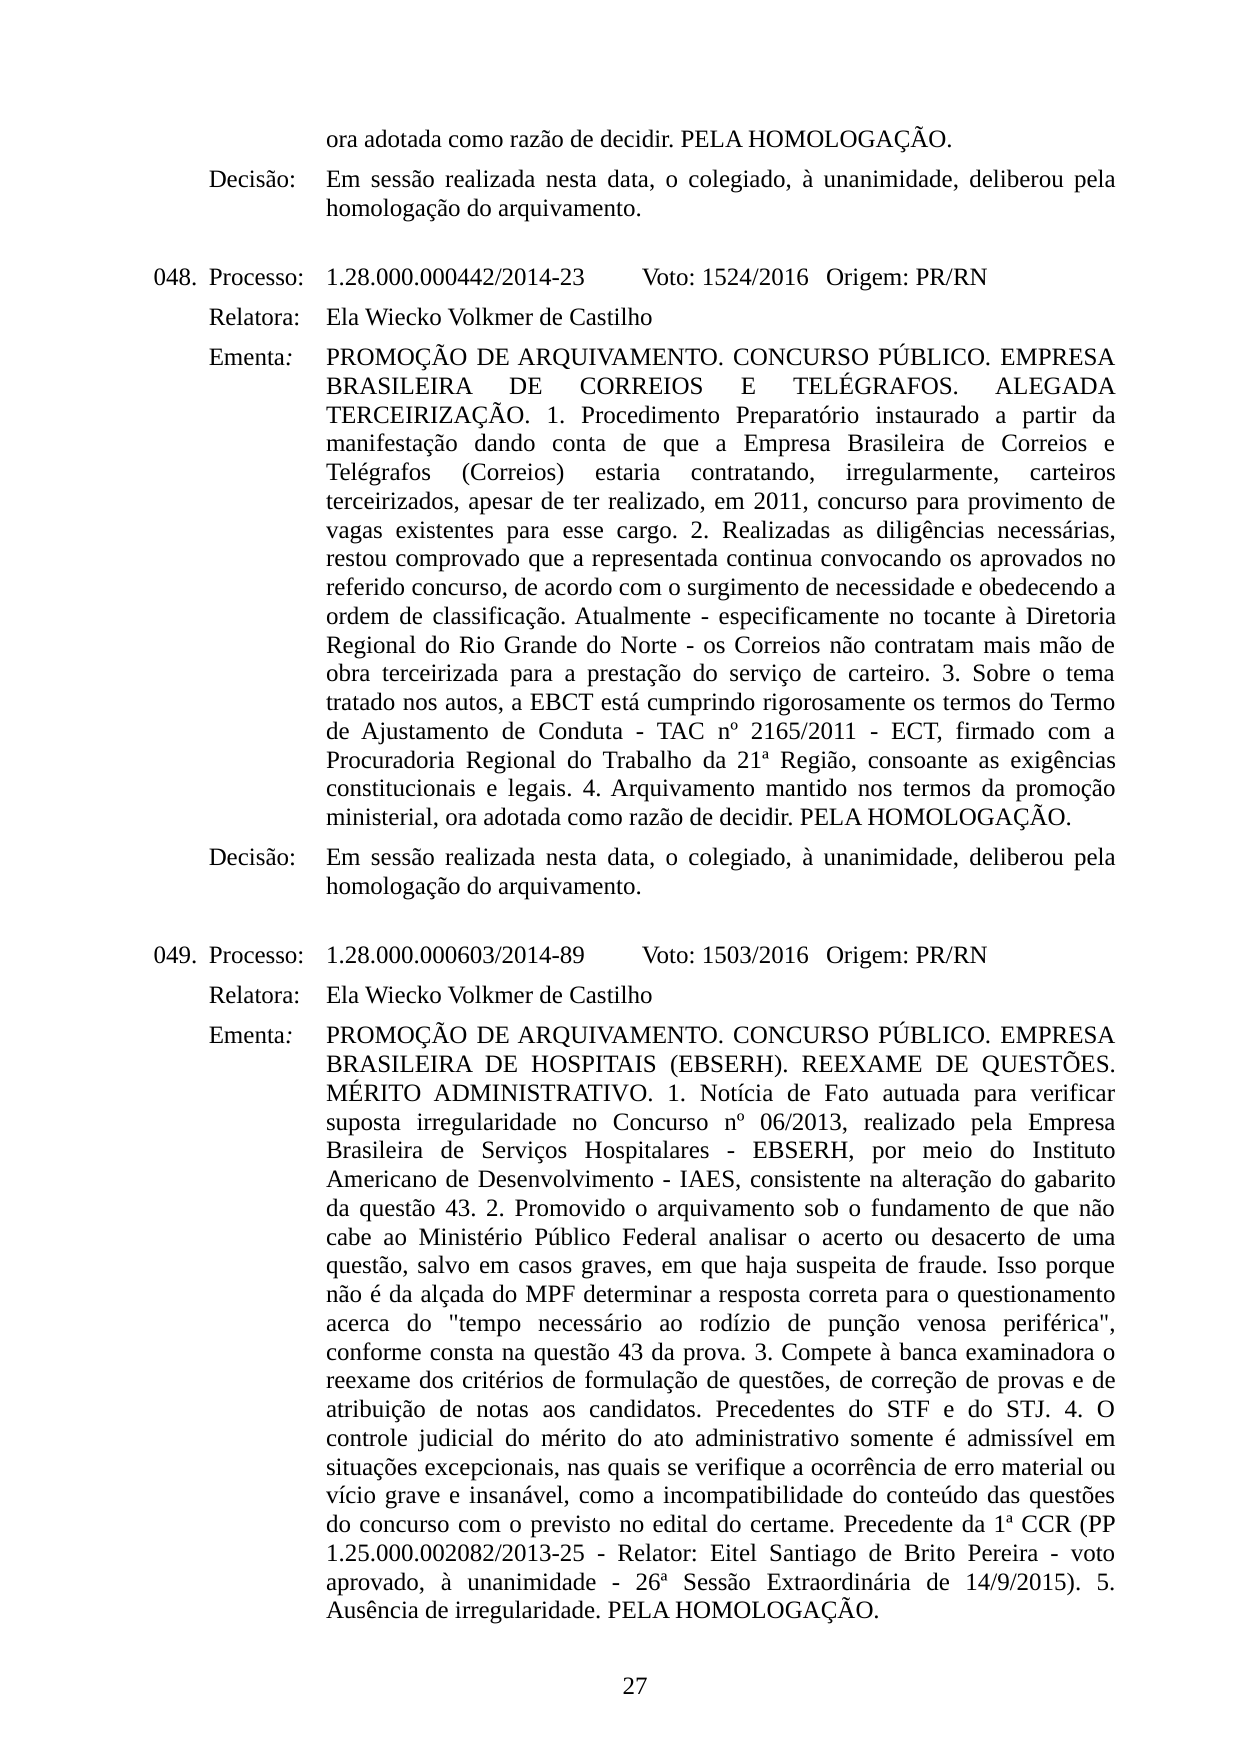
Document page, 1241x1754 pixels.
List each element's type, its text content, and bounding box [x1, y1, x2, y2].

table_header Voto: 1524/2016 [636, 256, 820, 296]
table_cell Ementa: [203, 336, 320, 837]
table_cell Em sessão realizada nesta data, o colegiado, à unanimidade, deliberou pela homologação do arquivamento. [320, 837, 1122, 906]
table_cell Relatora: [203, 975, 320, 1015]
table_cell [148, 975, 203, 1015]
table_header Processo: [203, 934, 320, 974]
table_header Origem: PR/RN [820, 934, 1122, 974]
table_cell [148, 118, 203, 158]
table_cell [148, 158, 203, 227]
table_cell [148, 837, 203, 906]
table_header 049. [148, 934, 203, 974]
table_cell [148, 296, 203, 336]
table_cell ora adotada como razão de decidir. PELA HOMOLOGAÇÃO. [320, 118, 1122, 158]
table_header 1.28.000.000442/2014-23 [320, 256, 636, 296]
table_cell PROMOÇÃO DE ARQUIVAMENTO. CONCURSO PÚBLICO. EMPRESA BRASILEIRA DE CORREIOS E TELÉGRAFOS. ALEGADA TERCEIRIZAÇÃO. 1. Procedimento Preparatório instaurado a partir da manifestação dando conta de que a Empresa Brasileira de Correios e Telégrafos (Correios) estaria contratando, irregularmente, carteiros terceirizados, apesar de ter realizado, em 2011, concurso para provimento de vagas existentes para esse cargo. 2. Realizadas as diligências necessárias, restou comprovado que a representada continua convocando os aprovados no referido concurso, de acordo com o surgimento de necessidade e obedecendo a ordem de classificação. Atualmente - especificamente no tocante à Diretoria Regional do Rio Grande do Norte - os Correios não contratam mais mão de obra terceirizada para a prestação do serviço de carteiro. 3. Sobre o tema tratado nos autos, a EBCT está cumprindo rigorosamente os termos do Termo de Ajustamento de Conduta - TAC nº 2165/2011 - ECT, firmado com a Procuradoria Regional do Trabalho da 21ª Região, consoante as exigências constitucionais e legais. 4. Arquivamento mantido nos termos da promoção ministerial, ora adotada como razão de decidir. PELA HOMOLOGAÇÃO. [320, 336, 1122, 837]
table_cell Decisão: [203, 158, 320, 227]
table_cell [148, 1015, 203, 1630]
table_header 1.28.000.000603/2014-89 [320, 934, 636, 974]
table_cell Relatora: [203, 296, 320, 336]
table_cell Ela Wiecko Volkmer de Castilho [320, 296, 1122, 336]
table_cell Em sessão realizada nesta data, o colegiado, à unanimidade, deliberou pela homologação do arquivamento. [320, 158, 1122, 227]
table_cell [148, 336, 203, 837]
table_cell PROMOÇÃO DE ARQUIVAMENTO. CONCURSO PÚBLICO. EMPRESA BRASILEIRA DE HOSPITAIS (EBSERH). REEXAME DE QUESTÕES. MÉRITO ADMINISTRATIVO. 1. Notícia de Fato autuada para verificar suposta irregularidade no Concurso nº 06/2013, realizado pela Empresa Brasileira de Serviços Hospitalares - EBSERH, por meio do Instituto Americano de Desenvolvimento - IAES, consistente na alteração do gabarito da questão 43. 2. Promovido o arquivamento sob o fundamento de que não cabe ao Ministério Público Federal analisar o acerto ou desacerto de uma questão, salvo em casos graves, em que haja suspeita de fraude. Isso porque não é da alçada do MPF determinar a resposta correta para o questionamento acerca do "tempo necessário ao rodízio de punção venosa periférica", conforme consta na questão 43 da prova. 3. Compete à banca examinadora o reexame dos critérios de formulação de questões, de correção de provas e de atribuição de notas aos candidatos. Precedentes do STF e do STJ. 4. O controle judicial do mérito do ato administrativo somente é admissível em situações excepcionais, nas quais se verifique a ocorrência de erro material ou vício grave e insanável, como a incompatibilidade do conteúdo das questões do concurso com o previsto no edital do certame. Precedente da 1ª CCR (PP 1.25.000.002082/2013-25 - Relator: Eitel Santiago de Brito Pereira - voto aprovado, à unanimidade - 26ª Sessão Extraordinária de 14/9/2015). 5. Ausência de irregularidade. PELA HOMOLOGAÇÃO. [320, 1015, 1122, 1630]
table_header 048. [148, 256, 203, 296]
table_cell [203, 118, 320, 158]
table_cell Ela Wiecko Volkmer de Castilho [320, 975, 1122, 1015]
table_header Voto: 1503/2016 [636, 934, 820, 974]
table_cell Ementa: [203, 1015, 320, 1630]
table_cell Decisão: [203, 837, 320, 906]
table_header Origem: PR/RN [820, 256, 1122, 296]
table_header Processo: [203, 256, 320, 296]
